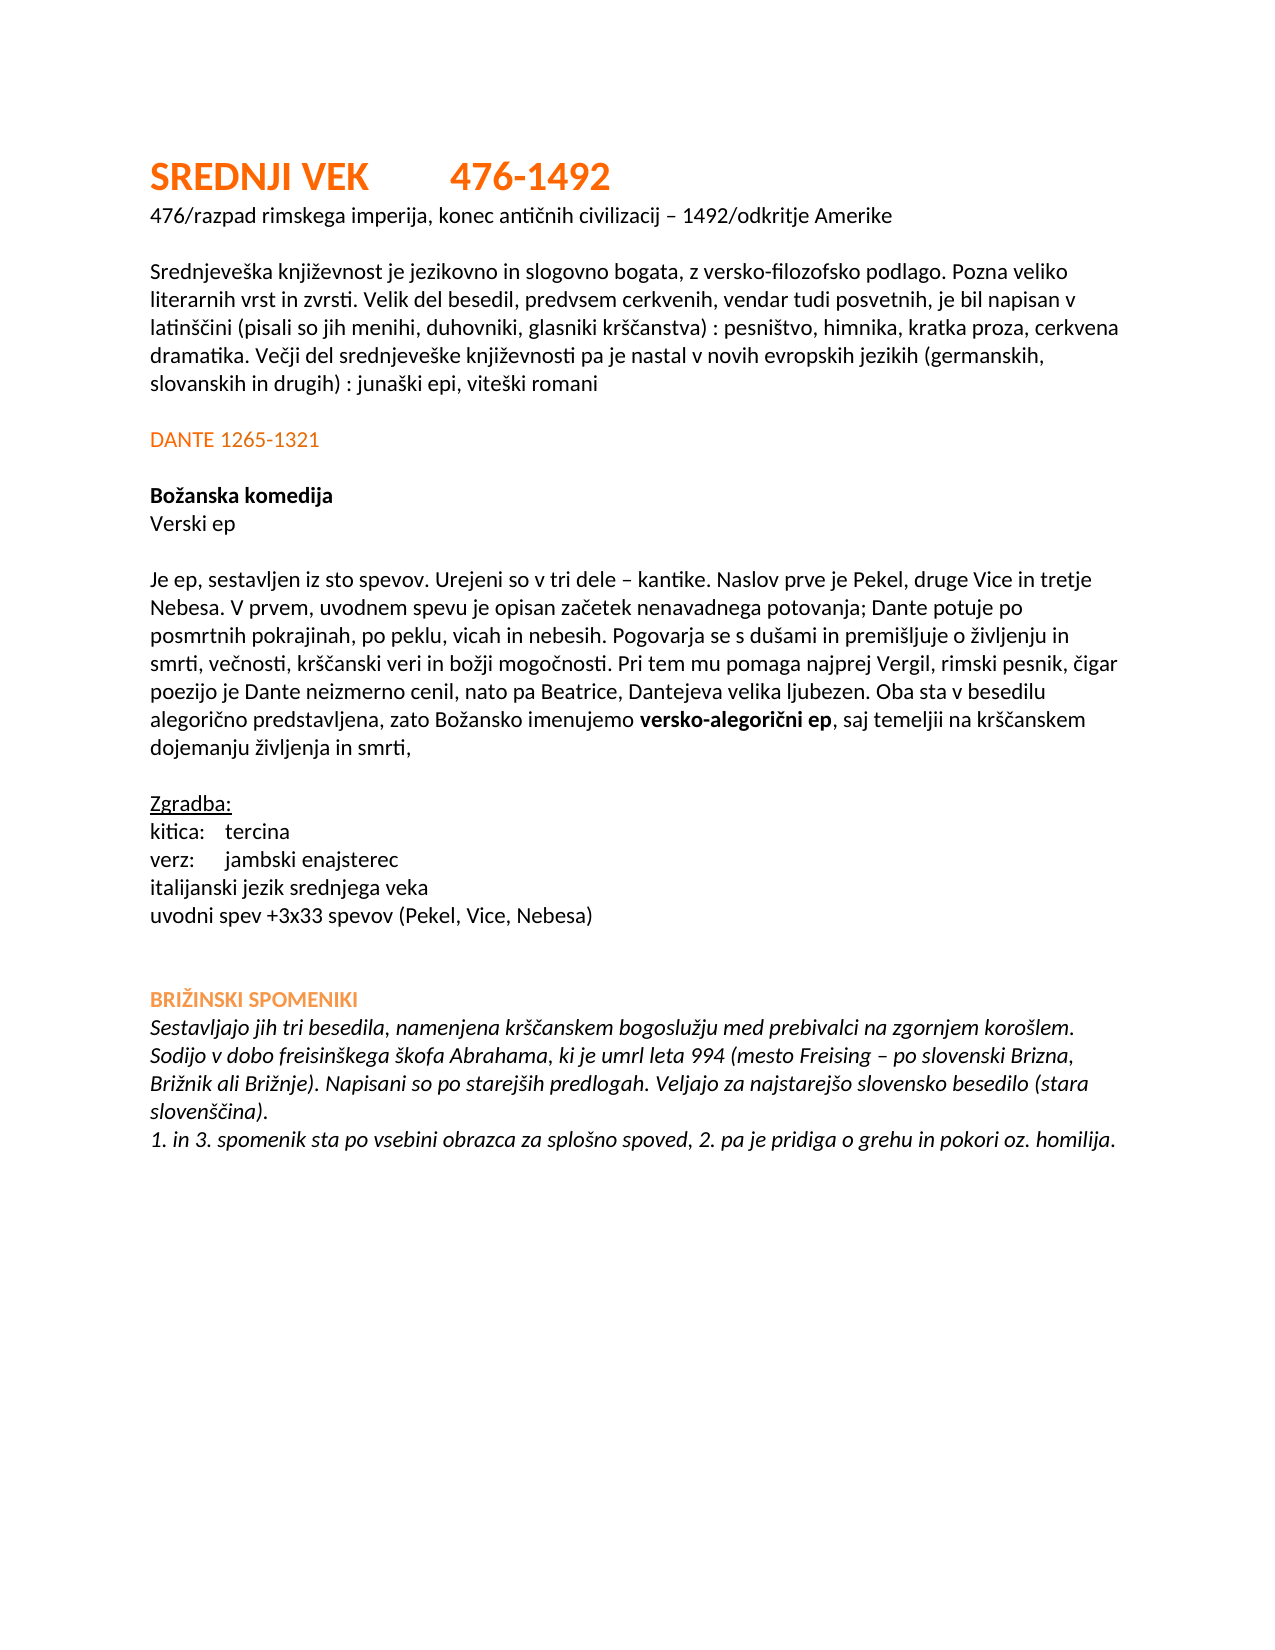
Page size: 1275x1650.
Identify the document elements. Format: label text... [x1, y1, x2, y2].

text Božanska komedija [150, 481, 1125, 509]
text DANTE 1265-1321 [150, 425, 1125, 453]
text SREDNJI VEK 476-1492 [150, 150, 1125, 201]
text Zgradba: [150, 789, 1125, 817]
text Sestavljajo jih tri besedila, namenjena krščanskem bogoslužju med prebivalci na zgornjem korošlem. Sodijo v dobo freisinškega škofa Abrahama, ki je umrl leta 994 (mesto Freising – po slovenski Brizna, Brižnik ali Brižnje). Napisani so po starejših predlogah. Veljajo za najstarejšo slovensko besedilo (stara slovenščina). [150, 1013, 1125, 1126]
text Verski ep [150, 509, 1125, 537]
text Je ep, sestavljen iz sto spevov. Urejeni so v tri dele – kantike. Naslov prve je Pekel, druge Vice in tretje Nebesa. V prvem, uvodnem spevu je opisan začetek nenavadnega potovanja; Dante potuje po posmrtnih pokrajinah, po peklu, vicah in nebesih. Pogovarja se s dušami in premišljuje o življenju in smrti, večnosti, krščanski veri in božji mogočnosti. Pri tem mu pomaga najprej Vergil, rimski pesnik, čigar poezijo je Dante neizmerno cenil, nato pa Beatrice, Dantejeva velika ljubezen. Oba sta v besedilu alegorično predstavljena, zato Božansko imenujemo versko-alegorični ep, saj temeljii na krščanskem dojemanju življenja in smrti, [150, 565, 1125, 761]
text italijanski jezik srednjega veka [150, 873, 1125, 901]
text kitica: tercina [150, 817, 1125, 845]
text 476/razpad rimskega imperija, konec antičnih civilizacij – 1492/odkritje Amerike [150, 201, 1125, 229]
text uvodni spev +3x33 spevov (Pekel, Vice, Nebesa) [150, 901, 1125, 929]
text verz: jambski enajsterec [150, 845, 1125, 873]
text Srednjeveška književnost je jezikovno in slogovno bogata, z versko-filozofsko podlago. Pozna veliko literarnih vrst in zvrsti. Velik del besedil, predvsem cerkvenih, vendar tudi posvetnih, je bil napisan v latinščini (pisali so jih menihi, duhovniki, glasniki krščanstva) : pesništvo, himnika, kratka proza, cerkvena dramatika. Večji del srednjeveške književnosti pa je nastal v novih evropskih jezikih (germanskih, slovanskih in drugih) : junaški epi, viteški romani [150, 257, 1125, 397]
text BRIŽINSKI SPOMENIKI [150, 985, 1125, 1013]
text 1. in 3. spomenik sta po vsebini obrazca za splošno spoved, 2. pa je pridiga o grehu in pokori oz. homilija. [150, 1126, 1125, 1153]
